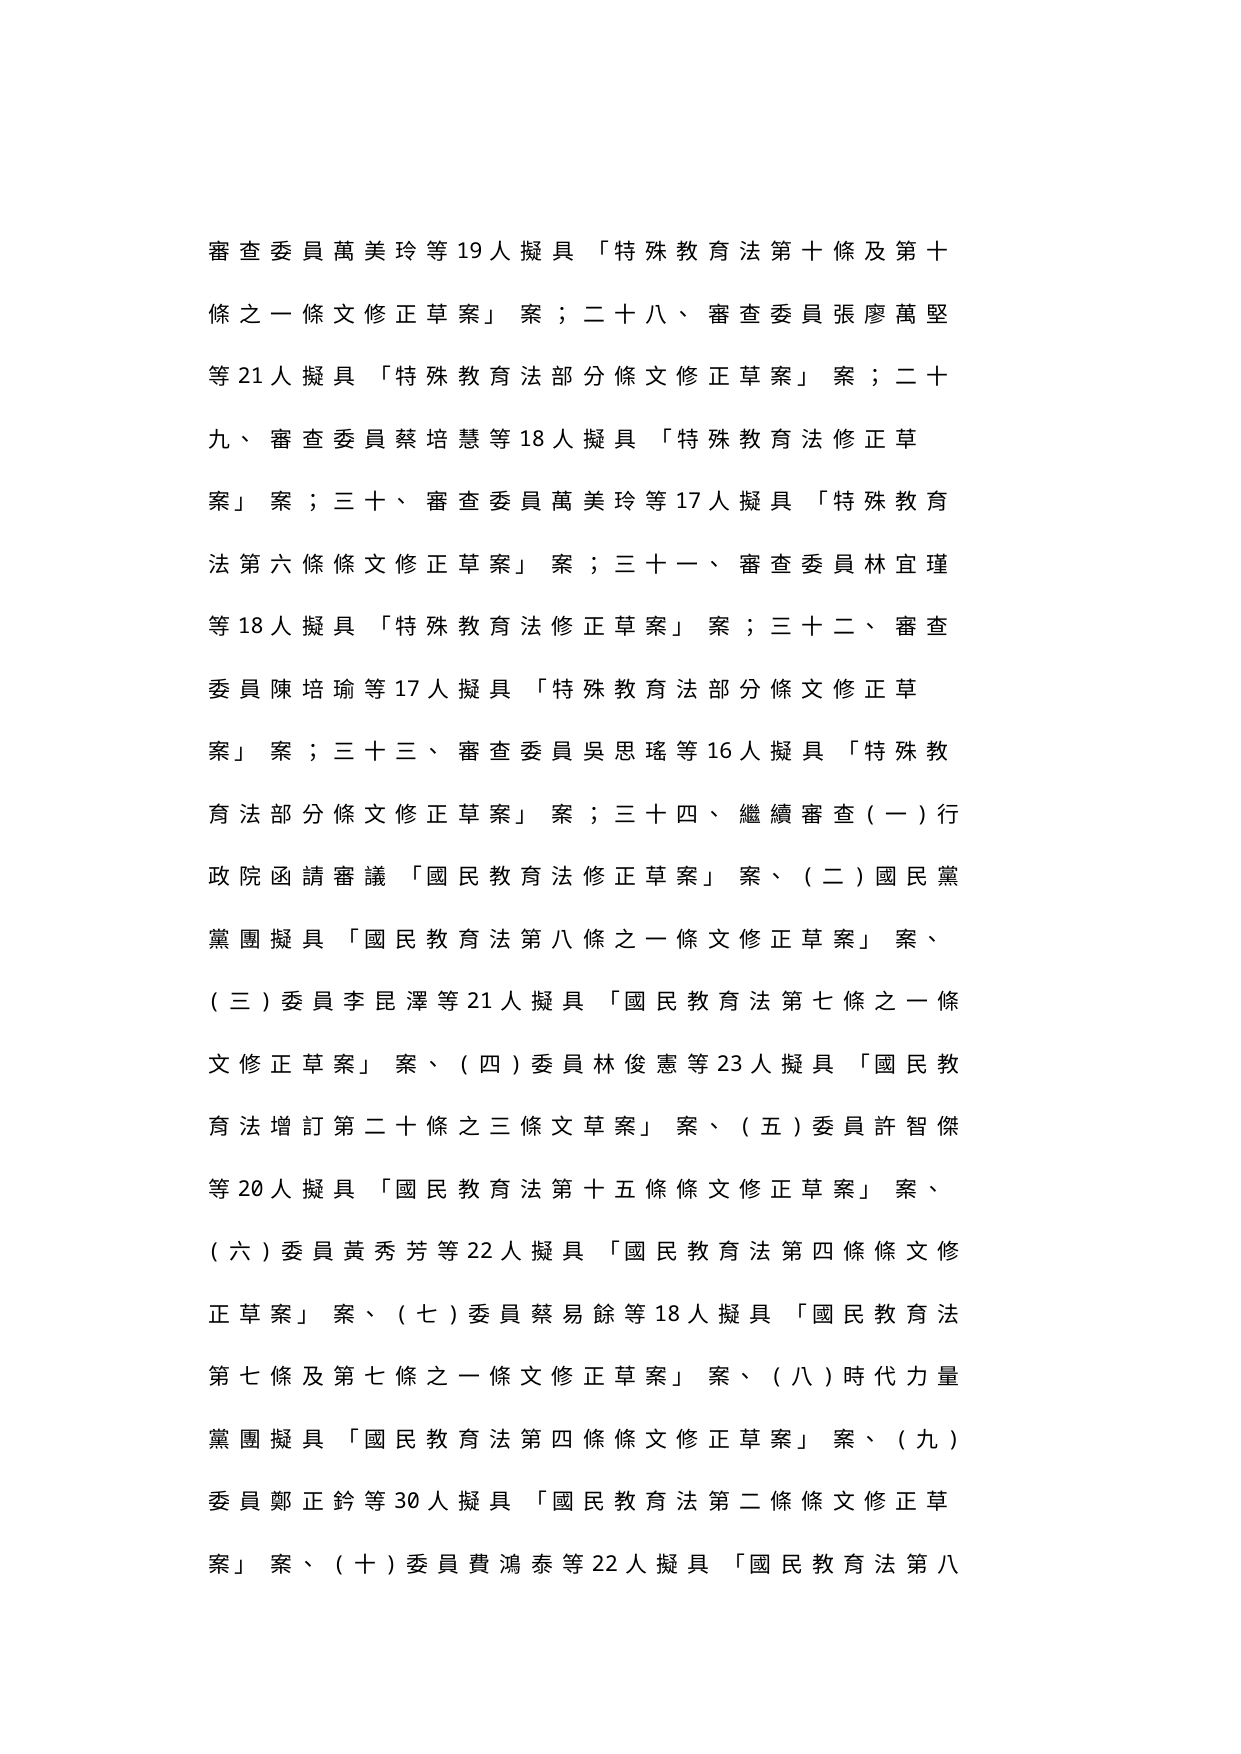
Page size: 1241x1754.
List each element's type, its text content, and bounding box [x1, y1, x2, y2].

table_cell 1 [986, 219, 1023, 1594]
table_cell （ [967, 219, 986, 1594]
table_cell [1023, 219, 1053, 1594]
table_cell [1053, 219, 1091, 1594]
table_cell ） [1091, 219, 1108, 1594]
table_cell 審查委員萬美玲等19人擬具「特殊教育法第十條及第十條之一條文修正草案」案；二十八、審查委員張廖萬堅等21人擬具「特殊教育法部分條文修正草案」案；二十九、審查委員蔡培慧等18人擬具「特殊教育法修正草案」案；三十、審查委員萬美玲等17人擬具「特殊教育法第六條條文修正草案」案；三十一、審查委員林宜瑾等18人擬具「特殊教育法修正草案」案；三十二、審查委員陳培瑜等17人擬具「特殊教育法部分條文修正草案」案；三十三、審查委員吳思瑤等16人擬具「特殊教育法部分條文修正草案」案；三十四、繼續審查(一)行政院函請審議「國民教育法修正草案」案、(二)國民黨黨團擬具「國民教育法第八條之一條文修正草案」案、(三)委員李昆澤等21人擬具「國民教育法第七條之一條文修正草案」案、(四)委員林俊憲等23人擬具「國民教育法增訂第二十條之三條文草案」案、(五)委員許智傑等20人擬具「國民教育法第十五條條文修正草案」案、(六)委員黃秀芳等22人擬具「國民教育法第四條條文修正草案」案、(七)委員蔡易餘等18人擬具「國民教育法第七條及第七條之一條文修正草案」案、(八)時代力量黨團擬具「國民教育法第四條條文修正草案」案、(九)委員鄭正鈐等30人擬具「國民教育法第二條條文修正草案」案、(十)委員費鴻泰等22人擬具「國民教育法第八 [150, 219, 967, 1594]
